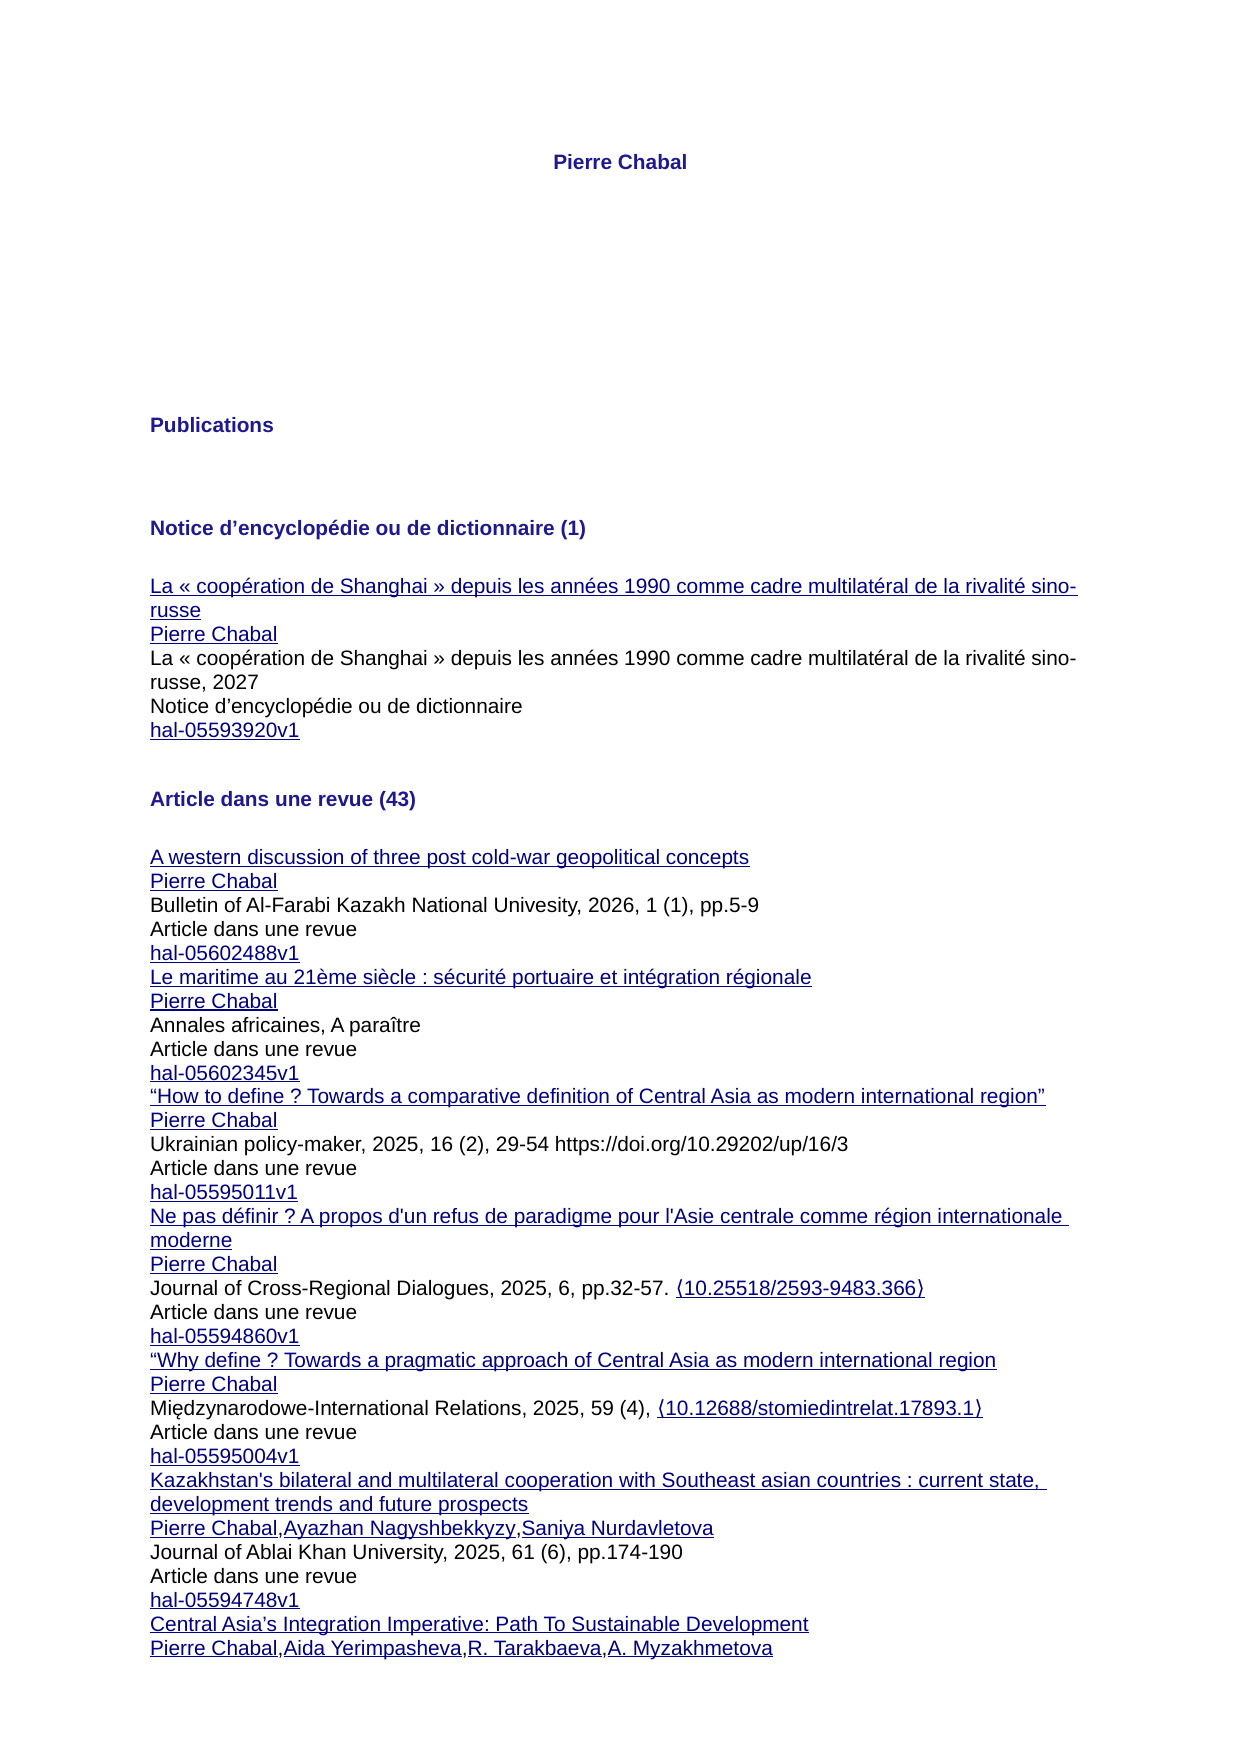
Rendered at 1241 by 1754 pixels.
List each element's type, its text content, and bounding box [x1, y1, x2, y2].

subtitle Pierre Chabal [150, 150, 1090, 174]
table_cell Kazakhstan's bilateral and multilateral cooperation with Southeast asian countries : current state, development trends and future prospects Pierre Chabal,Ayazhan Nagyshbekkyzy,Saniya Nurdavletova Journal of Ablai Khan University, 2025, 61 (6), pp.174-190 Article dans une revue hal-05594748v1 [150, 1468, 1090, 1611]
table_header La « coopération de Shanghai » depuis les années 1990 comme cadre multilatéral de la rivalité sino-russe Pierre Chabal La « coopération de Shanghai » depuis les années 1990 comme cadre multilatéral de la rivalité sino-russe, 2027 Notice d’encyclopédie ou de dictionnaire hal-05593920v1 [150, 574, 1090, 742]
subtitle Publications [150, 412, 1090, 436]
table_cell “Why define ? Towards a pragmatic approach of Central Asia as modern international region Pierre Chabal Międzynarodowe-International Relations, 2025, 59 (4), ⟨10.12688/stomiedintrelat.17893.1⟩ Article dans une revue hal-05595004v1 [150, 1348, 1090, 1468]
subtitle Notice d’encyclopédie ou de dictionnaire (1) [150, 516, 1090, 539]
table_cell Central Asia’s Integration Imperative: Path To Sustainable Development Pierre Chabal,Aida Yerimpasheva,R. Tarakbaeva,A. Myzakhmetova [150, 1611, 1090, 1659]
table_cell Ne pas définir ? A propos d'un refus de paradigme pour l'Asie centrale comme région internationale moderne Pierre Chabal Journal of Cross-Regional Dialogues, 2025, 6, pp.32-57. ⟨10.25518/2593-9483.366⟩ Article dans une revue hal-05594860v1 [150, 1204, 1090, 1348]
table_cell “How to define ? Towards a comparative definition of Central Asia as modern international region” Pierre Chabal Ukrainian policy-maker, 2025, 16 (2), 29-54 https://doi.org/10.29202/up/16/3 Article dans une revue hal-05595011v1 [150, 1084, 1090, 1204]
table_header A western discussion of three post cold-war geopolitical concepts Pierre Chabal Bulletin of Al-Farabi Kazakh National Univesity, 2026, 1 (1), pp.5-9 Article dans une revue hal-05602488v1 [150, 845, 1090, 964]
subtitle Article dans une revue (43) [150, 786, 1090, 810]
table_cell Le maritime au 21ème siècle : sécurité portuaire et intégration régionale Pierre Chabal Annales africaines, A paraître Article dans une revue hal-05602345v1 [150, 965, 1090, 1084]
